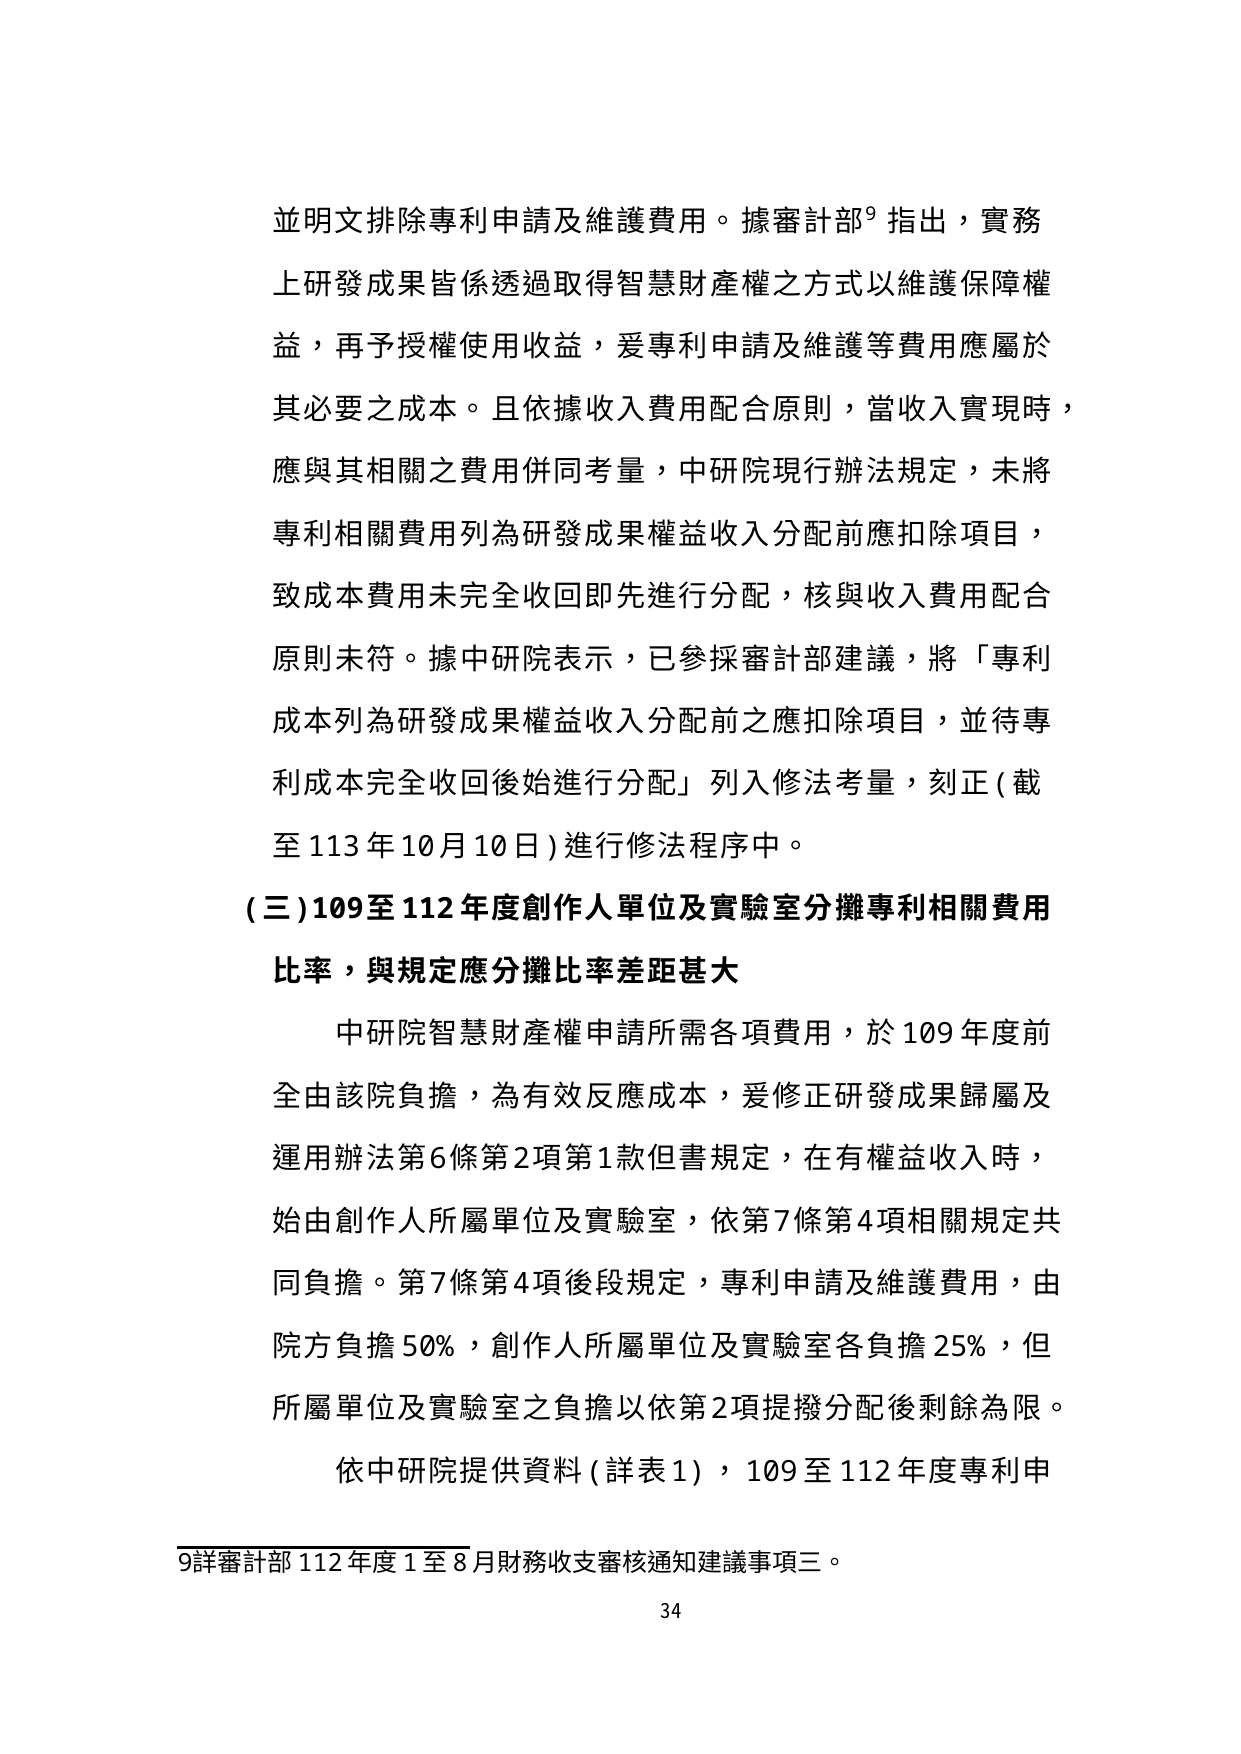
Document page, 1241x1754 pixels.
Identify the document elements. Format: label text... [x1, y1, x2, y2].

text (三)109至112年度創作人單位及實驗室分攤專利相關費用比率，與規定應分攤比率差距甚大 [236, 865, 1063, 990]
text 研發成果歸屬及運用辦法第7條第1項至第3項規定，屬於中研院院研發成果之權益收入，應以扣除必要衍生費用後之淨收入，再依規定比例分配。又同辦法第7條第4項規定，衍生費用之項目，由該院智財技轉處簽報院長核定，並明文排除專利申請及維護費用。據審計部指出，實務上研發成果皆係透過取得智慧財產權之方式以維護保障權益，再予授權使用收益，爰專利申請及維護等費用應屬於其必要之成本。且依據收入費用配合原則，當收入實現時，應與其相關之費用併同考量，中研院現行辦法規定，未將專利相關費用列為研發成果權益收入分配前應扣除項目，致成本費用未完全收回即先進行分配，核與收入費用配合原則未符。據中研院表示，已參採審計部建議，將「專利成本列為研發成果權益收入分配前之應扣除項目，並待專利成本完全收回後始進行分配」列入修法考量，刻正(截至113年10月10日)進行修法程序中。 [266, 177, 1063, 865]
text 中研院智慧財產權申請所需各項費用，於109年度前全由該院負擔，為有效反應成本，爰修正研發成果歸屬及運用辦法第6條第2項第1款但書規定，在有權益收入時，始由創作人所屬單位及實驗室，依第7條第4項相關規定共同負擔。第7條第4項後段規定，專利申請及維護費用，由院方負擔50%，創作人所屬單位及實驗室各負擔25%，但所屬單位及實驗室之負擔以依第2項提撥分配後剩餘為限。 [266, 990, 1063, 1427]
text 依中研院提供資料(詳表1)，109至112年度專利申 [266, 1427, 1063, 1490]
text 詳審計部112年度1至8月財務收支審核通知建議事項三。 [177, 1548, 1063, 1577]
